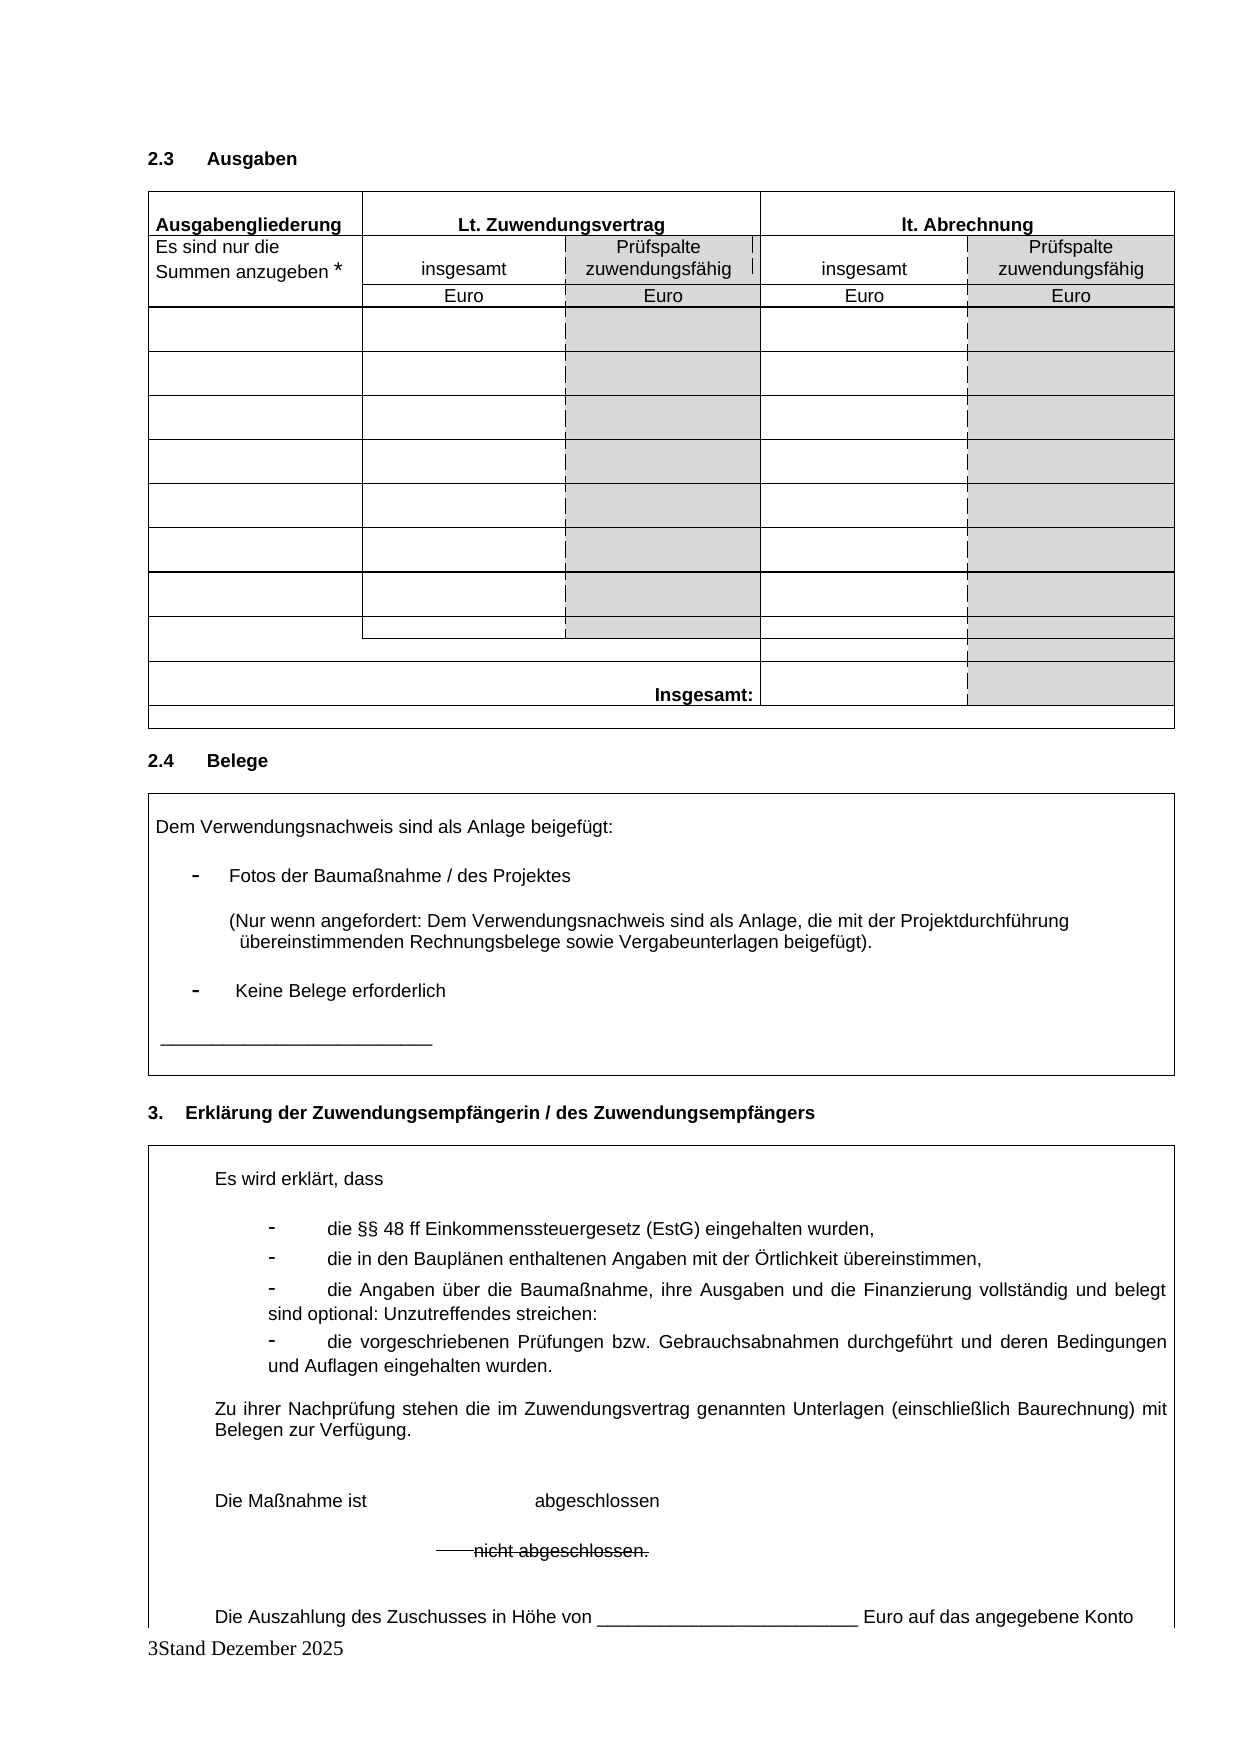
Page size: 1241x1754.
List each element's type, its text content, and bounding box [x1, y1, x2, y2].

table_cell [565, 617, 760, 638]
table_cell Es sind nur die Summen anzugeben * [149, 236, 362, 284]
table_cell [363, 573, 565, 616]
table_cell [363, 352, 565, 395]
table_cell Prüfspalte zuwendungsfähig [565, 236, 760, 284]
table_cell [761, 440, 968, 483]
table_cell [363, 528, 565, 571]
table_cell [149, 617, 362, 638]
table_cell [968, 352, 1174, 395]
table_cell [968, 573, 1174, 616]
table_cell [761, 396, 968, 439]
table_cell [149, 528, 362, 571]
table_cell [968, 617, 1174, 638]
table_cell [761, 617, 968, 638]
table_cell insgesamt [761, 236, 968, 284]
table_cell Euro [968, 285, 1174, 306]
table_cell [149, 396, 362, 439]
table_cell [968, 662, 1174, 705]
table_cell [968, 639, 1174, 661]
table_cell Prüfspalte zuwendungsfähig [968, 236, 1174, 284]
table_cell [761, 573, 968, 616]
table_header lt. Abrechnung [761, 192, 1174, 235]
table_cell Euro [363, 285, 565, 306]
table_header Lt. Zuwendungsvertrag [363, 192, 760, 235]
table_cell [363, 308, 565, 351]
table_cell [968, 484, 1174, 527]
table_header Dem Verwendungsnachweis sind als Anlage beigefügt: Fotos der Baumaßnahme / des Projektes (Nur wenn angefordert: Dem Verwendungsnachweis sind als Anlage, die mit der Projektdurchführung übereinstimmenden Rechnungsbelege sowie Vergabeunterlagen beigefügt). Keine Belege erforderlich __________________________ [149, 794, 1174, 1075]
table_cell [565, 396, 760, 439]
table_cell die §§ 48 ff Einkommenssteuergesetz (EstG) eingehalten wurden, die in den Bauplänen enthaltenen Angaben mit der Örtlichkeit übereinstimmen, die Angaben über die Baumaßnahme, ihre Ausgaben und die Finanzierung vollständig und belegt sind optional: Unzutreffendes streichen: die vorgeschriebenen Prüfungen bzw. Gebrauchsabnahmen durchgeführt und deren Bedingungen und Auflagen eingehalten wurden. Zu ihrer Nachprüfung stehen die im Zuwendungsvertrag genannten Unterlagen (einschließlich Baurechnung) mit Belegen zur Verfügung. Die Maßnahme ist abgeschlossen nicht abgeschlossen. Die Auszahlung des Zuschusses in Höhe von _________________________ Euro auf das angegebene Konto [149, 1189, 1174, 1628]
table_cell [761, 308, 968, 351]
table_cell [149, 706, 1174, 728]
table_cell [565, 352, 760, 395]
table_cell Euro [565, 285, 760, 306]
table_cell [565, 573, 760, 616]
table_cell [149, 440, 362, 483]
text 2.4 Belege [148, 750, 1093, 772]
table_cell [761, 662, 968, 705]
table_cell [761, 484, 968, 527]
table_cell insgesamt [363, 236, 565, 284]
table_cell [761, 528, 968, 571]
table_cell [363, 440, 565, 483]
table_header Es wird erklärt, dass [149, 1146, 1174, 1189]
table_cell [968, 440, 1174, 483]
table_cell [149, 308, 362, 351]
table_cell [149, 352, 362, 395]
table_cell [363, 617, 565, 638]
table_cell [761, 352, 968, 395]
table_cell [565, 528, 760, 571]
table_cell [149, 484, 362, 527]
table_cell [565, 308, 760, 351]
table_cell [968, 528, 1174, 571]
text 2.3 Ausgaben [148, 148, 1093, 169]
table_cell Euro [761, 285, 968, 306]
table_cell Insgesamt: [149, 662, 760, 705]
table_cell [565, 484, 760, 527]
table_cell [565, 440, 760, 483]
table_cell [149, 638, 760, 661]
table_cell [363, 484, 565, 527]
table_cell [968, 396, 1174, 439]
table_header Ausgabengliederung [149, 192, 362, 235]
table_cell [149, 284, 362, 306]
table_cell [149, 573, 362, 616]
table_cell [363, 396, 565, 439]
table_cell [968, 308, 1174, 351]
table_cell [761, 639, 968, 661]
list Erklärung der Zuwendungsempfängerin / des Zuwendungsempfängers [148, 1102, 1093, 1124]
